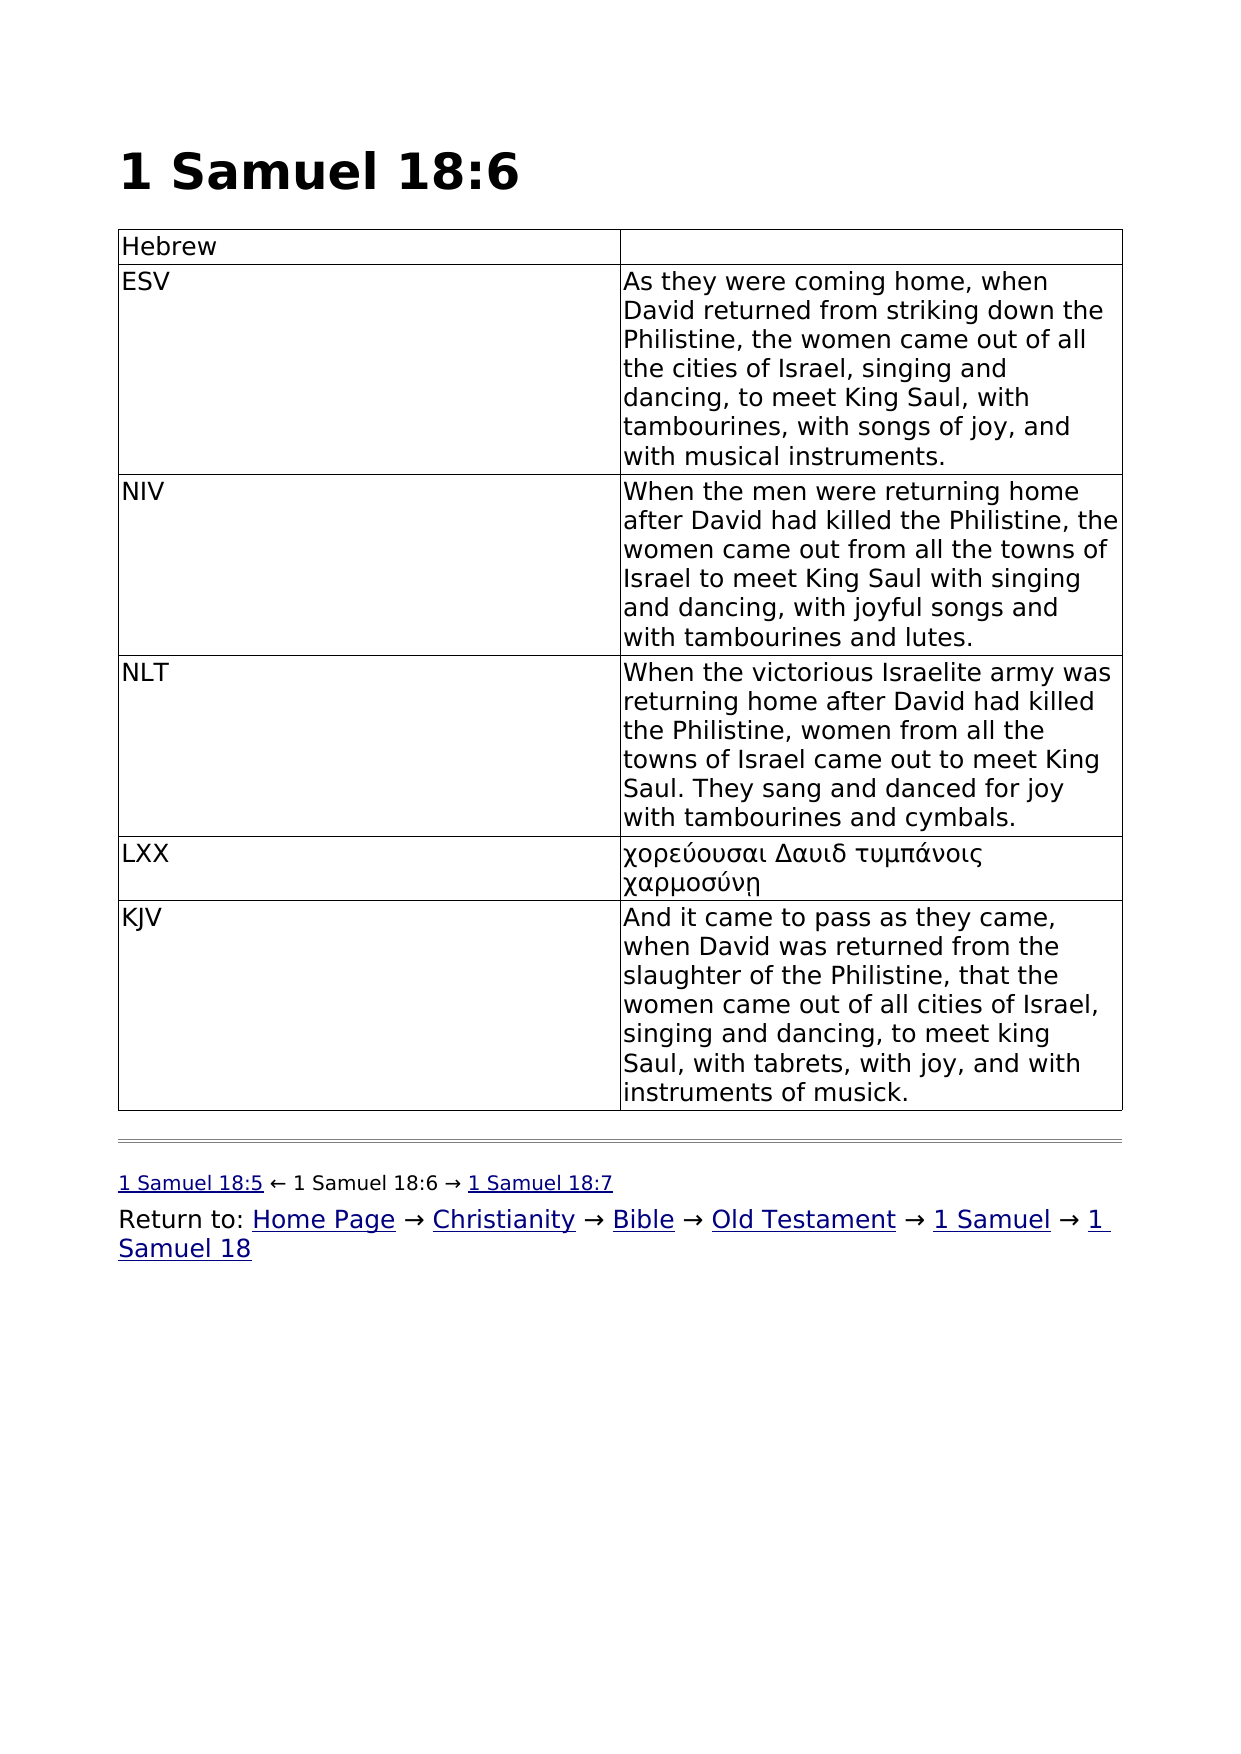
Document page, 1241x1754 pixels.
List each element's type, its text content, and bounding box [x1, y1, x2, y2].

table_cell NLT [119, 656, 620, 836]
table_cell And it came to pass as they came, when David was returned from the slaughter of the Philistine, that the women came out of all cities of Israel, singing and dancing, to meet king Saul, with tabrets, with joy, and with instruments of musick. [621, 901, 1122, 1110]
table_cell As they were coming home, when David returned from striking down the Philistine, the women came out of all the cities of Israel, singing and dancing, to meet King Saul, with tambourines, with songs of joy, and with musical instruments. [621, 265, 1122, 474]
table_cell When the men were returning home after David had killed the Philistine, the women came out from all the towns of Israel to meet King Saul with singing and dancing, with joyful songs and with tambourines and lutes. [621, 475, 1122, 655]
text 1 Samuel 18:5 ← 1 Samuel 18:6 → 1 Samuel 18:7 [118, 1171, 1122, 1205]
table_header [621, 230, 1122, 264]
table_cell ESV [119, 265, 620, 474]
table_cell When the victorious Israelite army was returning home after David had killed the Philistine, women from all the towns of Israel came out to meet King Saul. They sang and danced for joy with tambourines and cymbals. [621, 656, 1122, 836]
table_cell χορεύουσαι Δαυιδ τυμπάνοις χαρμοσύνῃ [621, 837, 1122, 900]
text Return to: Home Page → Christianity → Bible → Old Testament → 1 Samuel → 1 Samuel 18 [118, 1205, 1122, 1264]
table_header Hebrew [119, 230, 620, 264]
table_cell LXX [119, 837, 620, 900]
subtitle 1 Samuel 18:6 [118, 143, 1122, 201]
table_cell NIV [119, 475, 620, 655]
table_cell KJV [119, 901, 620, 1110]
